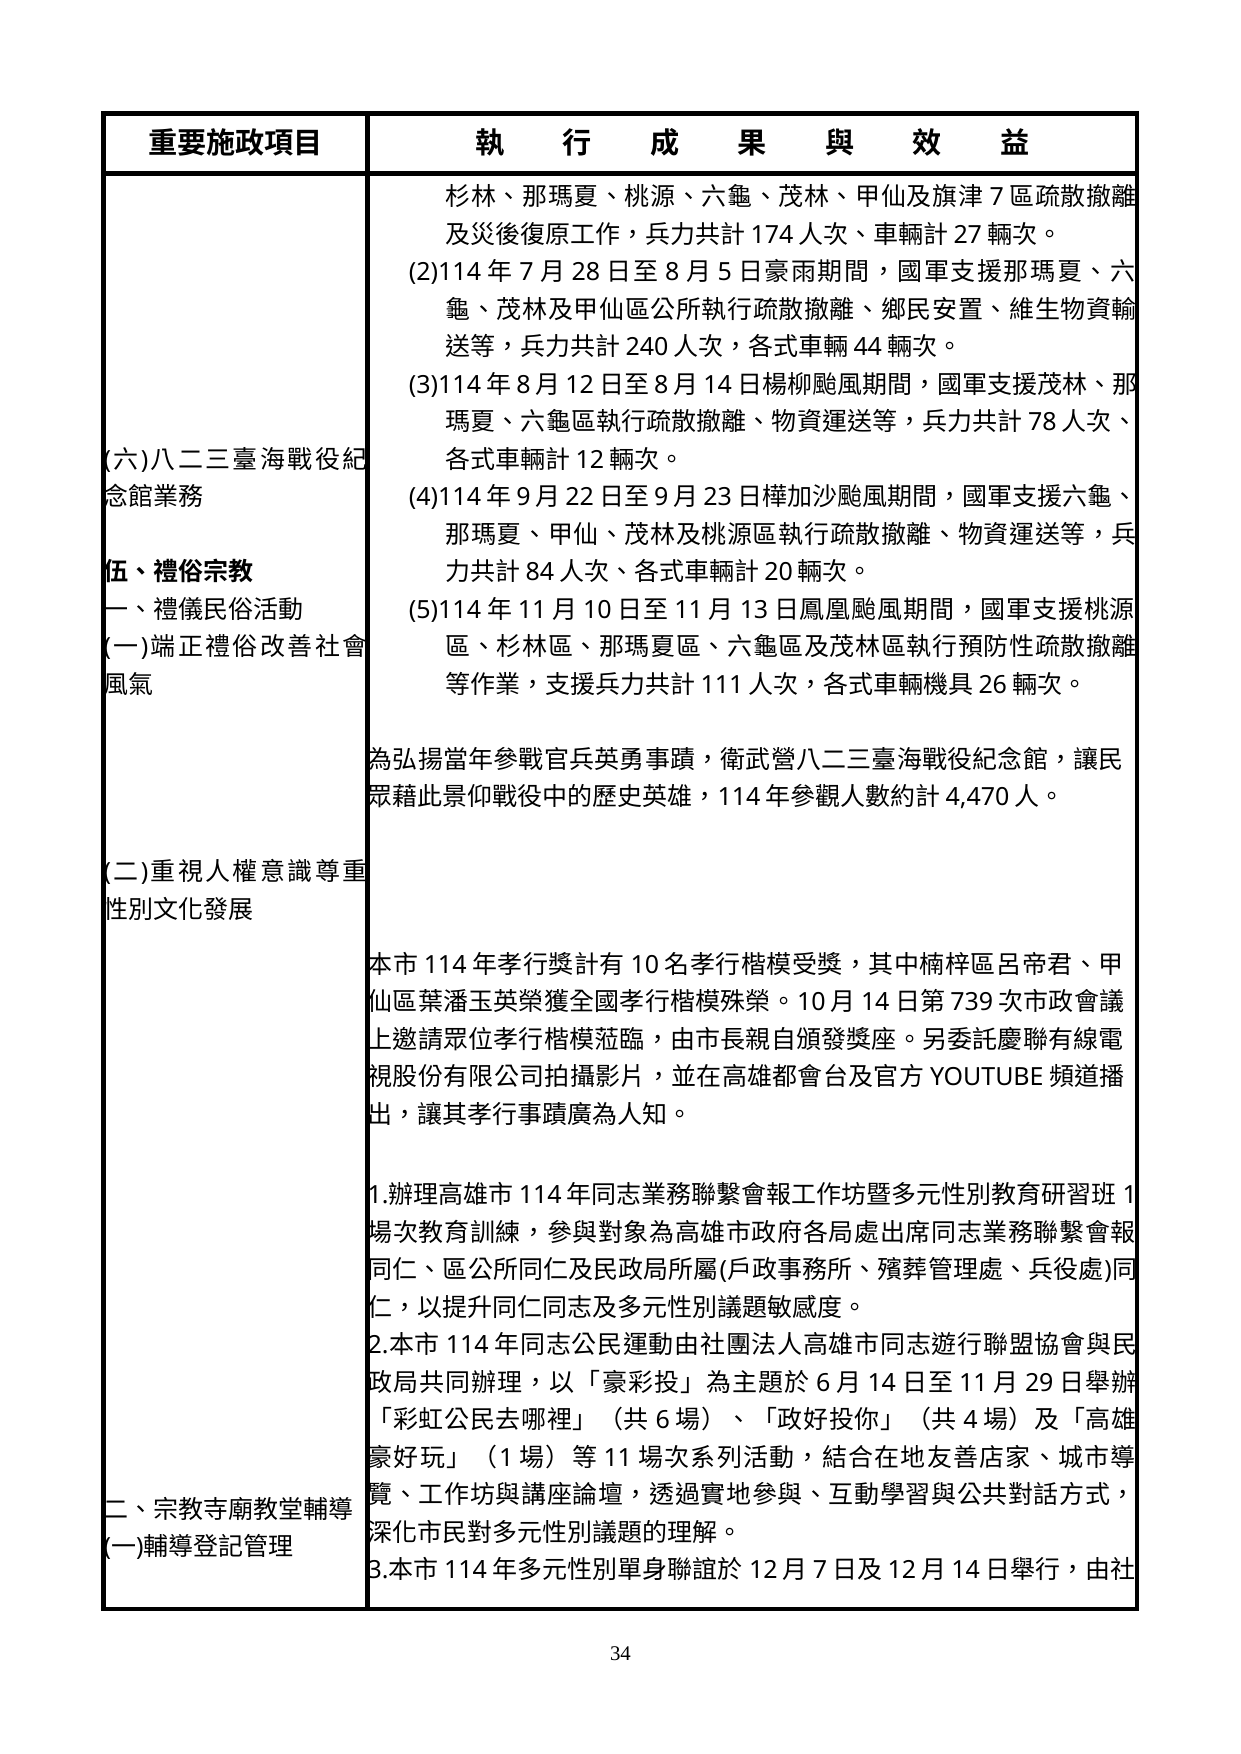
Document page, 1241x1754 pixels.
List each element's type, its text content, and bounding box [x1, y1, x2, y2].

table_header 重要施政項目 [106, 116, 365, 171]
table_cell 壹、區里行政 一、區政監督及輔導 (一)辦理優質區人力培能訓練 (二)落實走動式服務 (三)推動婦女社會參與業務，鼓勵女性參與公共事務 二、行政區劃及省市界標 三、發展區里特色活動 四、防災、防疫工作 貳、自治行政 一、辦理第4屆里長停職、解職代理人員核備作業 二、督導各區召開里業務會報 三、辦理里民大會及基層建設座談會 參、里鄰福利 一、里長文康及講習活動 二、里長表揚活動 三、辦理市議員及里福利互助 四、辦理里鄰長喪葬補助 肆、兵役業務 一、徵集業務 (一)兵籍調查 (二)徵兵檢查 (三)彈性徵兵處理作業 (四)役男抽籤 (五)役男徵集入營 (六)一般替代役 (七)研發替代役 (八)家庭因素替代役 (九)家庭因素補充兵 (十)提前退伍(役) 二、軍務業務 (一)照顧服兵役役男家屬生活扶助及列管身心障礙義務役退伍軍人人員三節慰問金暨遺族春節慰問金與傷亡故軍人慰問 (二)替代役服勤管理及公益活動 (三)軍人忠靈祠及忠烈祠春、秋祭典 (四)本市軍人忠靈祠葬厝業務 (五)軍人忠靈祠提升服務品質 三、動員管理業務 (一)替代役備役役男管理 (二)替代役備役役男召集 (三)後備軍人管理 (四)後備軍人公益活動 (五)全民防衛動員準備業務 (六)八二三臺海戰役紀念館業務 伍、禮俗宗教 一、禮儀民俗活動 (一)端正禮俗改善社會風氣 (二)重視人權意識尊重性別文化發展 二、宗教寺廟教堂輔導 (一)輔導登記管理 (二)鼓勵宗教團體捐資興辦公益慈善事業 三、督辦調解業務 陸、殯葬業務 一、落實便民簡約為民服務 (一)單一窗口受理案件申請 (二)祭祖節日為民服務工作 二、提昇殯葬業者服務品質 (一)輔導及管理殯葬服務業者 (二)辦理殯葬設施與殯葬服務業查核及評鑑 三、營造優質治喪環境 (一)推動殯葬環保措施 (二)改善及增建納骨塔設施 四、匡正喪葬禮俗 柒、戶政業務 一、加強戶政人員訓練 二、嚴密戶籍管理，消弭遷出未報及虛報遷徙人口 三、改善服務態度 (一)強化服務禮貌、提升服務形象 (二)提供單一窗口服務 (三)探查民意趨勢，建立顧客關係 四、加強為民服務措施 (一)推動跨機關服務 (二)延長戶政服務時間 (三)主動關懷及提供客製化服務 (四)加強戶政服務宣導、行銷市政 (五)建置戶政網路掛號系統 五、辦理新住民生活適應輔導及活動 (一)開設學習課程，舉辦活動，輔導適應在地生活 (二)建置專屬網站與服務窗口 六、製發門牌及門牌整編，便利地址查尋及戶籍管理 七、辦理志工研習會 八、舉辦戶政日慶祝活動 九、推行人口政策宣導工作 捌、基層建設 一、基層建設小型工程執行成果 二、辦理基層建設小型工程教育訓練 三、配合研考會推動工程查核 玖、整體風險管理(含內部控制)推動情形 [106, 176, 365, 1607]
table_cell 辦理區公所主管講習 為提升區公所主管人員效能，於114年3月24日假本府公務人力發展中心辦理「區公所主管人員研習班」，共46人參訓，課程內容為「推動韌性社區及實際運作實例」，研習對象為區公所課室主管，期藉課程內容啟發，有效提升區政執行效能。 為加強里幹事正確服務觀念，提升服務效能，督導各區公所里幹事深入基層主動發掘問題，以落實走動式服務。114年1月至12月，總計市容查報1,780件、民意反映64件，均由各區公所逐一列管並報請本府各主管機關辦理及回覆。 1.擴展婦女社會參與的理念，全面成立婦參小組 為持續鼓勵更多婦女朋友積極參與公共事務與市政的推行，本府35區區公所（原民區除外）成立婦女社會參與促進小組。114年度各區公所共辦理319場次婦女社會參與活動，其中社會參與類173場次，性別意識與婦女成長課程108場次，特色方案38場次。 2.114年婦參重點工作目標「提升女性與不利處境者公共參與」，各區公所婦參小組114年1至12月重點工作執行成效於轄區內共計辦理136場次，其中男性29,334人(44.45%)、女性36,664(55.55%)，共計65,998人。 本市38個行政區，幅員遼闊，截至114年12月底止，各區人口數以鳳山區353,000人最多，茂林區1,846人最少；若以里計，各里人口數最多者為左營區福山里45,239人，最少為旗山區中寮里176人；若以面積而論，桃源區928.98平方公里為地理範圍最大行政區，鹽埕區1.4161平方公里最小。為使資源合理分配及有效利用，督請各區公所依據「高雄市里鄰編組及調整辦法」第4條規定，檢視轄內鄰編組戶數、人口數，並適時進行調整，計有左營、楠梓、鼓山、仁武、鳳山、鹽埕及那瑪夏等7個區公所函報21個里調整案，總計新增10里、裁併7里，合計增加3里，並自115年7月1日生效，使基層人員勞逸平均、資源合理配置。 高雄有山、河、海等天然資源，各行政區各有自然或人文特色。因此，為發展地方區特色，促進在地經濟成長，輔導各區公所辦理區特色活動，研訂「高雄市政府民政局區特色活動審核作業實施計畫」。114年核定旗津、鳳山、那瑪夏、甲仙、旗山、苓雅、內門、桃源、茂林、鳥松、大樹、左營、新興、三民、鹽埕、大社、六龜等17區辦理39項活動，補助金額3,239萬7,900元。 1.為避免汛期期間颱風豪雨帶來的災害，持續督請各區公所加強防災、防洪整備工作，完成中、小型抽水機組試運轉、搶修搶險開口契約簽訂、網站公告沙包整備訊息，俾利汛期發放予民眾使用，並依各區潛勢災害類別，辦理防災演練或兵棋推演，隨時更新轄內易致災地區保全名冊等工作，114年度0612豪雨、丹娜絲颱風、0709豪雨、0718豪雨、0728豪雨、楊柳颱風、樺加沙颱風、鳳凰颱風來襲，災害應變中心開設8次，本市疏散撤離總計12,299人次。 2.為強化民眾防災意識，提升本市民政系統(里長、里幹事)對於水災、風災、火災及地震等各類災害之因應能力，民政局訂定「高雄市里、鄰長暨里幹事防災士培訓暨推廣計畫」透過高雄市防災士培訓，擴大里長及里幹事參與、增進各區自主防災能力進而強化本市整體災害防救效能。114年1月至12月，本市培訓里長計743人；里幹事計445人。 3.為防治登革熱疫情蔓延，114年度持續督請區公所落實執行「高雄市各行政區鄰里編組轄內病媒蚊好發陽性呈現點防治計畫」，並依據本市「114年度重要蚊媒傳染病全方位防治工作計畫」，高流行風險區巡檢動員每週至少1次，次高及低流行風險區巡檢動員每2週至少1次。114年1月至12月，35區區公所共舉辦9,306場登革熱防治宣導說明會，計265,741人參加；合計動員40,623次，共529,326人，清除積水容器478,502個與髒亂點36,779處。 1.依地方制度法第82條第1項暨本市各區公所組織規程之規定，里長於任期內辭職、去職或死亡時，由區公所派員代理，並函報本府備查；其遺缺應自事實發生之日起3個月內完成補選；但所遺任期不足2年(即113年12月25日以後里長出缺)者，則不再補選，由代理人代理至該屆任期屆滿為止。 2.114年里長出缺及派代情形如下： 1.各區公所審視實際需要召開里業務會報，本府及民政局均派員列席，以及時解決基層問題與滿足民眾需求。為表示對地方民意的重視，114年度由本府副秘書長及民政局局長分區督導，並請各局處指派業務單位且具決策權力的人員與會，以增進轄區內各機關協調聯繫效率。 2.114年共有35區召開里業務會報，建議案件共999件，均由召開的區公所依規定登入本府「線上即時服務系統」-里業務會報建議案系統，交由各權責機關將辦理情形答復各建議人。 1.依「高雄市里民大會及基層建設座談會實施辦法」規定，「里為蒐集民情、反映民意、解決里內公共事務及其他重要事項，得召開里民大會或基層建設座談會，以每年召開一次為原則」。 2.114年計有9里召開9場里民大會或基層建設座談會，建(決)議案或結論案共134件，均由召開的區公所依規定登入本府「線上即時服務系統」-里民大會建議案系統，再分別由本府各權責機關將辦理情形答復建議人。 「114年高雄市里長文康及講習活動」分3梯次訂於3月4日至3月6日、3月11日至3月13日及4月22日至4月24日辦理完竣，計有691人次(563位里長)參加。本活動中安排具有教育及學習價值之參訪行程，藉由增進里長交流，啓發里政經營之創新思維，提升渠等為民服務職能。 本市114年特優暨資深里長表揚大會業於114年8月29日在享溫馨囍宴會館岡山館舉行，共計表揚本市特優里長91位，資深里長142位，並同時表揚內政部特優里長15位，以感謝里長長期支持市政及服務里鄰的辛勞。三等內政專業獎章得獎里長20位，因內政部較晚核定，由民政局另行頒獎。 依據「高雄市市議員及里長福利互助自治條例」，辦理市議員、里長福利互助補助。截至114年12月31日止，申請因病住院醫療補助277件，補助金額1,197萬3,878元；申請喪葬補助32件，補助金額454萬元；申請殘障補助0件，補助金額0元，合計309件，共1,651萬3,878元。 依據「高雄市里鄰長喪葬補助及遺族慰問實施要點」核發本市里鄰長喪葬補助及遺族慰問金，114年共編列預算362萬，另動支民政局相關經費38萬5,000元，共計400萬5,000元，累計核發申請里鄰長遺族慰問金計264人次（里長9人，鄰長255人）。 本市114年(95年次役男)兵籍調查作業，依規定於114年2月底前完成，總計有11,991位役男接受兵籍調查，並已建立兵籍資料，其中利用線上申報系統完成者，計11,510人。 1.本市辦理114年役男徵兵檢查計11,582人。 2.本市徵兵檢查計完成12,039位役男體位核定(內含113年11、12月完成體檢役男)，其中核定常備役體位8,524人(70.8%)、替代役體位1,270人、免役體位2,050人(含持重大傷病證明67人、身心障礙證明計309人)、體位未定195人。(內含95年次以後役男1,697人)。 3.本市辦理役男申請改判體位複檢案計470件，入營驗退(或停止訓練)案計109件。 4.提供外縣市役男申請於本市代辦體檢計1,590人，到檢1,388人。 內政部114年辦理83至93年次常備役體位應屆畢業役男「6月可畢業優先入營」及「延緩入營」方案，使役男得依其生涯規劃，線上提出申請。114年本市應屆畢業役男計有1,705人申請並經核准優先入營，均已悉數入營；另延緩入營計1,458人申請，目前各軍種陸續徵集中。 1.徵兵及齡男子經徵兵檢查後，其體格適合服「常備兵」或「替代役」者，辦理軍種、徵集順序抽籤，據以辦理徵集入營。 2.114年本市辦理278場次役男抽籤，完成8,603位役男抽籤作業。 役男經過抽籤，決定應服軍種兵科及入營順序，依據內政部配賦，114年本市辦理101梯次役男徵集作業，徵集役男9,868人入營服役。 一般替代役在政府公部門擔任輔助公共安全或社會服務事務，以替代方式履行兵役義務，114年本市役男計506人提出一般(含專長資格及一般資格)替代役申請，錄取406人，錄取率為80%。 研發替代役於主管機關認可的公、私部門從事科技或產業研究發展工作，114年本市計542人通過研發替代役甄選資格，錄取402人，錄取率為74%。 依據「役男申請服替代役辦法」作業規定，114年本市計審查並核定役男339人服家庭因素替代役，無事故者均已徵集入營。 依據「常備役體位因家庭因素及替代役體位服補充兵役辦法」作業規定，114年本市計審查並核定役男31人因家庭因素服補充兵，無事故者均已徵集入營。 依據「常備兵補充兵服役規則」及「替代役役男提前退役辦法」作業規定，114年本市計3位常備兵現役軍人、替代役現役役男因家庭因素申請提前退伍(役)。 1.關心在營軍人及替代役役男家屬生活，凡經濟發生困難者，列級生活扶助等級，發給服兵役役男家屬一次安家費及三節生活扶助金，常備役一次安家費及三節生活扶助共發給335萬3,239元、受益戶110戶261人；替代役一次安家費及三節生活扶助金共發給497萬3,175元，受益戶148戶327人。 2.常備役傷亡慰問因公(病、意外)傷亡計0人。 3.義務役身心障礙退伍軍人三節慰問金計73人，共發給412萬5,068元。 4.春節義務役國軍(含替代役)遺族慰問金計96人，共發給47萬1,500元。 1.鼓勵替代役役男參與公益活動，發揮「公益、關懷」的人文精神，形塑替代役役男愛心服務社會的良好形象。 2.執行成果： (1)歲末年終獨居長輩居家關懷及環境清潔暨年菜送溫情： 本活動自114年1月2日起至2月27日止，號召117人次替代役役男，除致贈長輩慰問品外，並協助17位獨居長輩打掃環境度過溫馨的新年。 (2)捐血活動： 114年度陸續共辦理5場「高雄市替代役役男捐血活動」，計98人參加，捐血26,250cc。 1.為緬懷忠烈，軍人忠靈祠燕巢園區及鳥松園區於114年3月及9月辦理春祭及秋祭典禮，均邀請當地軍政首長、代表及遺族約2,000餘人參與祭典活動，場面隆重、溫馨感人。 2.為彰顯開國烈士及英勇殉職殉難義士功績，壽山忠烈祠114年3月29日舉行春祭國殤祭典，場面隆重、溫馨感人，並邀請遺族與祭。 本市軍人忠靈祠奉祀國軍忠烈將士之靈，葬厝死亡官兵，以表彰忠烈；軍人忠靈祠有燕巢及鳥松二園區，114年燕巢園區申請單櫃葬厝計585件，已葬厝單櫃計21,147個(餘容量1,397個)；申請雙櫃葬厝計0個，已葬厝雙櫃計4,504個(餘容量0個)。鳥松園區單櫃葬厝計287件，已葬厝單櫃11,295個(餘容量3,205個)。 為求園區為民服務效能，辦理軍人忠靈祠燕巢園區龍塔3樓單櫃增設工程，計增設1,488個單櫃，經費502萬元。另辦理軍人忠靈祠鳥松園區三、四樓陽台防水及管理室壁面整修工程，經費60萬元，均於本年度辦理完竣。 本市114年替代役備役役男列管人數合計28,220人。 1.114年5月6-9日、13-16日及11月4-7日、11-14日於中華電信學院高雄所共辦理4梯次初級救護員(EMT-1)繼續教育訓練演訓召集，合計召訓1,240人，到召率百分之百，藉由複訓延長證照效期3年。 2.114年6月11-12日及11月20-21日、24-25日辦理替代役備役役男演訓召集實彈射擊訓練，共召訓備役役男900人，實施射擊基本課程、模擬射擊、實彈打靶及民防暨全民防衛等課程訓練，到召率百分之百。 3.落實備役人力平時支援防災救護、協助維護治安，戰時輔助軍事勤務及重大災害搶救與復原工作。 本市114年後備軍人列管人數合計242,731人。 運用後備軍人組織系統，辦理捐血、掃街防疫等公益活動執行成果： 1.捐血公益活動： 高雄市兵役處、高雄市後備憲兵荷松協會及高雄市後備指揮部所屬各區輔導中心等於114年1月至12月辦理19場次捐血公益活動，計動員後備軍人及眷屬、民眾等2,138人，捐輸811,250cc熱血。 2.淨山(灘)、掃街防疫公益活動： 高雄市兵役處、高雄市後備指揮部所屬各區輔導中心及高雄市高縣退伍軍人協會於114年1月至12月計辦理7場次淨山(灘)、掃街防疫公益活動，動員後備軍人及眷屬631人參與，維護自然生態環境，清除登革熱孳生源，共同守護家園。 1.本府三合一會報114年定期會議分別於114年4月29日及9月17日假市府消防局7樓應變中心舉行，由動員會報、戰綜會報及災防會報等三會報聯合辦理，計有行政院動員會報、行政院災害防救辦公室、高雄市議會、本府會報委員(相關局處首長)、公民營事業單位代表、行政區域內軍事單位、委員與專家學者等參加。 2.114年申請國軍兵力支援救災： (1)114年7月6日至7月9日丹娜絲颱風及豪大雨期間，國軍支援杉林、那瑪夏、桃源、六龜、茂林、甲仙及旗津7區疏散撤離及災後復原工作，兵力共計174人次、車輛計27輛次。 (2)114年7月28日至8月5日豪雨期間，國軍支援那瑪夏、六龜、茂林及甲仙區公所執行疏散撤離、鄉民安置、維生物資輸送等，兵力共計240人次，各式車輛44輛次。 (3)114年8月12日至8月14日楊柳颱風期間，國軍支援茂林、那瑪夏、六龜區執行疏散撤離、物資運送等，兵力共計78人次、各式車輛計12輛次。 (4)114年9月22日至9月23日樺加沙颱風期間，國軍支援六龜、那瑪夏、甲仙、茂林及桃源區執行疏散撤離、物資運送等，兵力共計84人次、各式車輛計20輛次。 (5)114年11月10日至11月13日鳳凰颱風期間，國軍支援桃源區、杉林區、那瑪夏區、六龜區及茂林區執行預防性疏散撤離等作業，支援兵力共計111人次，各式車輛機具26輛次。 為弘揚當年參戰官兵英勇事蹟，衛武營八二三臺海戰役紀念館，讓民眾藉此景仰戰役中的歷史英雄，114年參觀人數約計4,470人。 本市114年孝行獎計有10名孝行楷模受獎，其中楠梓區呂帝君、甲仙區葉潘玉英榮獲全國孝行楷模殊榮。10月14日第739次市政會議上邀請眾位孝行楷模蒞臨，由市長親自頒發獎座。另委託慶聯有線電視股份有限公司拍攝影片，並在高雄都會台及官方YOUTUBE頻道播出，讓其孝行事蹟廣為人知。 1.辦理高雄市114年同志業務聯繫會報工作坊暨多元性別教育研習班1場次教育訓練，參與對象為高雄市政府各局處出席同志業務聯繫會報同仁、區公所同仁及民政局所屬(戶政事務所、殯葬管理處、兵役處)同仁，以提升同仁同志及多元性別議題敏感度。 2.本市114年同志公民運動由社團法人高雄市同志遊行聯盟協會與民政局共同辦理，以「豪彩投」為主題於6月14日至11月29日舉辦「彩虹公民去哪裡」（共6場）、「政好投你」（共4場）及「高雄豪好玩」（1場）等11場次系列活動，結合在地友善店家、城市導覽、工作坊與講座論壇，透過實地參與、互動學習與公共對話方式，深化市民對多元性別議題的理解。 3.本市114年多元性別單身聯誼於12月7日及12月14日舉行，由社團法人同志諮詢熱線協會(南部辦公室)與民政局共同辦理，分為男男組及女女組，共計32人參加，透過精油調香、牌卡解讀、靈魂使命等活動環節認識彼此，協助多元性別市民拓展交友圈。 4.114年4月28日、8月29日及12月26日召開3次同志業務聯繫會報，邀請民間團體、大專院校及本市相關委員會委員(人權、性別平等、性別平等教育委員會)出席，共同討論本市同志相關議題。 1.輔導本市宗教團體發展宗教相關業務 本市登記有案寺廟1,507間、教堂99間、基金會21間，合計1,627間。依據「監督寺廟條例」、「辦理寺廟登記須知」、「高雄市政府審查宗教業務財團法人設立許可及監督要點」及相關法令，積極輔導宗教團體辦理設立登記。 2.輔導土地及建物合法化件數 114年度截至12月底止，已受理寺廟申請興辦事業計畫計10案，均尚在審查中。 3.輔導寺廟辦理地籍清理件數 114年度截至12月底止，已受理申辦土地更名登記2案，1案尚在審理中、1案已結案。 4.暫行條例 辦理宗教團體以自然人名義登記不動產處理暫行條例審認 114年度截至12月底止，已受理109家宗教團體依「宗教團體以自然人名義登記不動產處理暫行條例」申請權利歸屬審認案件共133件，130件已結案(更名、限制登記、駁回或停止辦理)、3件公告中、審查或補正中。 5.辦理宗教活動防制計畫 自114年1月1日截至12月31日止，通報（含宣導）宗教活動計589件，其中區公所578件、消防局60件、警察局34件及環保局87件（部分重複通報或宣導）。自114年1月1日截至12月31日止，針對廟會活動裁罰案件合計72件，罰鍰計113萬4,300元，受裁罰團體59家，其中16家立案寺廟，1家宗教財團法人，其餘42家係未登記宗教場所，持續加強宣導。 1.提報內政部表揚114年績優宗教團體 內政部於114年8月22日在屏東縣藝術館表揚114年績優宗教團體，本市計有高雄道德院等11家榮獲宗教公益獎。 2.辦理本市114年績優宗教團體表揚暨觀摩聯誼 為鼓勵寺廟、教會(堂)力行祭典節約，將節省經費用於興辦公益或慈善事業，以促進地方建設，造福社會人群，於114年10月15日至16日辦理「114年績優宗教團體表揚暨觀摩聯誼」，捐資金額達100萬元以上獲表揚的績優宗教團體共106家，捐資金額近新臺幣9億元。 1.本市轄下38個區公所皆設有調解委員會，並由民政局規劃線上調解聲請服務。為使調解業務更具效率，從108年設置改版「線上調解聲請服務平台」，持續擴充前台及後台功能，讓民眾及調解業務承辦人員操作更便利，截至114年12月底，114年線上申請調解案件數計23,142件，較113年13,986件成長9,156件。 2.辦理「113年度各區調解委員會調解績效考評」 114年5月2日假民政局四樓防災通報中心辦理初評，11月4日法務部核定本市所轄調解委員會績效為第2級，分別為前鎮、三民、苓雅、楠梓、鳳山及左營等6區公所。 3.協助內政部舉辦「113年調解案件榮獲中央各獎項績優人員表揚大會」 內政部於114年8月20日在臺大醫院國際會議中心舉辦「113年調解案件榮獲中央各獎項績優人員表揚大會」，本市共9位績優調解委員、3位協同調解里長及1位轉介調解警員榮獲表揚。 4.辦理114年績優調解委員頒獎典禮 114年7月23日、11月4日在苗栗尚順君樂飯店舉行，共有24區調解委員會、148位調解委員分別榮獲市長獎及局長獎殊榮。 為提高民眾申辦業務便利性，市立殯儀館及納骨塔服務中心均成立單一窗口受理民眾申請各項殯葬設施的使用。114年第一殯儀館受理申請殯儀設施(入館人數)21,211件、火化作業24,266件。114年公墓受理申請土葬31件、納骨塔申請晉塔數25,515件、環保葬法申請樹灑葬數2,669件。 因應民眾清明節掃墓的傳統習俗，為讓民眾方便圓滿地完成此一祭祖習俗，本府特辦理「114年度清明節為民服務工作」，並成立「掃墓勤務協調中心」，於3月29日、30日及4月3日至6日等6日配置人員於各主要公墓區、納骨塔區等處現場引導交通動線及提供即時服務。各項服務措施藉由記者會、殯葬管理處臉書及官網「清明專頁」、有線電視跑馬燈、本府LINE官方群組等多元方式積極宣導，於114年4月6日圓滿完成。 1.核發殯葬禮儀服務業經營許可案 為落實殯葬管理條例第42條規定：「經營殯葬服務業，應向所在地直轄市、縣(市)主管機關申請經營許可後，依法辦理公司或商業登記，並加入殯葬服務業的公會，始得營業」。本市殯葬服務業申請經營許可，114年度許可43件、備查42件、變更45件、歇業15件、停業5件、復業1件，共計151件。至114年12月底止，本市許可家數計739件，外縣市備查家數896件，合計1,635家。 2.處罰違反殯葬管理條例規定案件 本市114年度違反殯葬管理條例案件共計7件，經裁處行政罰鍰總計69萬元，已繳納罰鍰69萬元整。 1.辦理殯葬設施與殯葬服務業查核評鑑 (1)查核評鑑辦理情形： ①殯葬禮儀服務業：評鑑區域為本市新興區、前金區、苓雅區、鳥松區、仁武區、大社區、燕巢區、岡山區、路竹區、阿蓮區、永安區、彌陀區等12行政區共計199家，扣除停業4家合計195家應受評；另跨區參加計有6家，本次受評鑑業者共計201家。 ②公立殯葬設施：自行辦理評量計有2家殯儀館、28座納骨塔。實地評鑑單位：本市第二殯儀館仁武本館、大社分館、旗山區納骨塔、內門區納骨塔等4處。 ③私立殯葬設施：計10家11設施。 (2)經查核評鑑結果： ①殯葬禮儀服務業：優等10家。 ②公立殯葬設施：優等3家、甲等1家。 ③私立殯葬設施：優等10家。 (3)查核評鑑114年度績優業者名單，將上網公布、製作宣傳海報張貼各公立殯葬設施及公私立醫院，並於115年1月30日舉行公開頒獎，且於各殯儀館、火化場等共7處公布績優業者及聯絡方式。 2.為落實生前殯葬服務契約的管理及保障消費者的權益，依據查核生前殯葬服務契約協調聯繫實施方案，辦理113年度生前契約業者會計師查核，清查轄內6家業者，於114年8月26日查核完成，結果皆符合規定。 1.推動環保金爐委外經營及禁止庫錢露天燃燒 為徹底解決露天焚燒紙庫錢的空氣污染問題，本市殯葬管理處於103年1月創全國之先，設置4座附有完整空污防制設備的環保金爐(第一殯儀館3座、第二殯儀館1座)。另106年12月22日再首創環保金爐委外經營管理，完成既有4座環保金爐設備移交予廠商開始收費經營管理（OT）；另增設2座環保金爐（BOT），於107年4月完工後，露天燃燒並於同月退場，114年焚燒量為1,525公噸，自此本市完全禁止庫錢露天燃燒。 2.本市公立殯儀館禮廳全面實施電子輓額 為推動垃圾減量環保措施，避免燃燒傳統布(紙)製輓額造成空氣污染，112年9月第一殯儀館開放多功能祭拜廳全面實施電子輓額，禁止傳統布(紙)製輓額。 3.推廣環保樹灑葬使用 為落實殯葬設施環保化，本市設置3處樹灑葬區:旗山多元葬法生命園區樹葬區、燕巢深水璞園樹灑葬區及杉林生命紀念館樹灑葬區。截至114年12月31日，燕巢區樹葬申請8,012件，旗山區樹葬申請7,144件，杉林區樹葬申請2,581件，共17,737件；旗山區灑葬申請601件，燕巢區灑葬申請1,997件，杉林區灑葬申請3,190件，共5,788件，環保樹灑葬申請案件合計23,525件。 1.114年「公立納骨塔櫃位及神主牌位增設工程。」(開口契約) 於旗山區、鳥松區、大樹區、湖內區、彌陀區、杉林區、內門區、鳳山區、大社區、仁武區、旗津區增設12,538個納骨櫃位及1,850個神主牌位，於114年5月29日開工，10月27日全數完工，並於12月11日驗收完成。 2.114年高雄市公墓道路擋土牆、納骨塔設施改善工程 經費581萬5,000元，114年3月18日開工，施作地點及工項如下：茄萣區示範公墓園區道路改善、旗山納骨塔園區道路改善、深水公墓入口牌樓拆除、旗山第三公墓排水設施改善、內門第七公墓道路改善，6月11日完工，6月23日驗收完成。 為響應國家推動「環保自然葬法」政策、倡導節葬、環保觀念及為了地球的永續發展，俾利於推廣及提供民眾多元選擇，於114年4月、6月、9月、11月共舉辦4場「聯合海葬」。 1.委託本府人力發展中心辦理「戶政人員研習班」，計40人次參訓；「戶政管理研習班」，計40人次參訓。 2.為增進志工服務認知及培養嶄新且具有創意的行動融入服務之中，辦理114年「戶政志工講習會」計270人次參加。 3.配合內政部辦理「戶政業務(管理、實務)分區研習會」，管理班、實務班2梯次共計28人參訓。 4.為強化戶政人員業務專業知能，各戶政事務所邀請資深戶政人員或請業務相關主管，辦理戶政法令、公文講習、服務禮貌及實務經驗互動交流等教育訓練，計305人次參訓。 5.為培養具有領導潛能之優秀戶政人員，並建立戶政人才資料庫，辦理「戶政人員培訓課程」計25人參訓。 1.戶政事務所於受理民眾遷徙登記時，如發現有異常情形者，設簿列管主動查處或洽分駐（派出）所派員協助會查，至114年12月31日止，共查察32,784人，查明實際居住者31,881人，虛報遷徙依規定辦理撤銷遷徙登記或主動辦理遷出登記者903人。 2.戶政事務所受理民眾遷徙登記後，轄內分駐（派出）所勤務區員警依勤區查察處理系統取得戶籍資料訪查，發現戶口狀況與戶籍資料不符時，通報戶政事務所依規定辦理。 1.戶政事務所實施「起身迎賓」與申辦案件「預審制度」。戶政人員「起身迎賓」可拉近與民眾的距離，建立親切服務的形象；實施「預審制度」，透過預先審核申辦案件所需備妥的文件，減少民眾等待時間過久又無法辦妥案件的抱怨，114年計服務695,335人次。 2.按戶政事務所員額編制規模，每季每所實施電話服務禮貌測試1至2次，114年全年計測試924次。 3.遴選態度良好、熟悉各種法令人員擔任櫃台窗口作業，並加強訓練櫃台服務人員的服務態度及處理各項申辦案件的專業知能，縮短民眾等候時間。 4.協請志工主動招呼民眾，引導洽公民眾至需求櫃台，給予民眾良好印象。 5.戶政事務所不定期舉行改善服務態度檢討會，檢討與分享服務態度優劣案例，使同仁更加注意與改進。 加強櫃台服務功能，提供單一窗口服務，整合內部服務流程，於辦公廳舍明顯處，設置申辦程序的標示；另對於不符規定的申請案件，一次告知，114年計開立15,902張一次告知單。 1.訂定「為民服務工作意見調查表」，由戶政事務所交洽公民眾填寫，以瞭解市民對戶政服務的滿意度，作為改進服務之參考。 2.戶政事務所均設置民意信箱(計48處)及首長信箱，提供民眾隨時提供建言，對於民眾申訴案件，專人即刻回覆處理。 3.建立民眾抱怨處理機制，提供即時、有效的處理，加強後續追蹤處理改善，降低民眾抱怨頻率。 1.戶政跨機關便民資訊平台通報服務提升為「N合1」，讓民眾在戶政事務所辦理戶籍遷徙或變更姓名後，僅需填妥「通報作業民眾同意書」並勾選申辦項目，即可由戶政人員於線上登錄並立即傳輸同意書至相關機關完成地址或姓名變更申請手續，節省民眾寶貴的時間，114年服務471,899件。 2.推動跨機關「遠距視訊服務網服務」，便利民眾申辦各項稅捐業務，戶政事務所與稅捐稽徵處合作，由美濃、路竹等2個戶政事務所及林園等12個分辦公處，設置遠距視訊系統設備與本市稅捐稽徵處所屬鳳山、大寮、岡山及旗山分處連線，提供行動稅務服務，114年受理23,455件。 3.為避免護照遭冒辦，配合外交部辦理「護照親辦人別確認」作業，自109年8月11日起可選擇由戶政事務所代收、代辦、代領護照，另可同時申請自動通關註冊資料通報移民署服務，114年受理44,344件。 4.為鼓勵市民生育並獎勵、慰勞婦女生育及養育之用心，本市各戶政事務所協助社會局受理民眾申辦婦女生育津貼，114年計12,297件。 5.為擴大便民服務效益，本市與澎湖、金門、連江、臺東、花蓮及屏東等縣市實施跨域合作，各戶政事務所實施戶政業務行政協助，受理民眾申辦出生（含同時認領）戶籍案件，使戶政服務零距離，免除民眾奔波往返舟車勞頓之苦。114年計受理96件。 6.強化機關連結作業，減少民眾申請戶籍謄本，各機關透過連結平台取得戶籍資料，區公所對於社會救助案件直接造冊由戶政事務所提供戶籍資料，114年主動協查15,161件。 1.賡續推動午間不打烊服務措施，本市各戶政事務所中午休息時間繼續上班服務民眾，114年受理222,031件。 2.推動「6912－戶政週末貼心服務」，每週六上午9時至12時，由本市各戶政事務所彈性上班，繼續受理民眾戶籍登記案件，114年受理69,291件。 3.假日派員受理結婚登記，配合97年5月23日民法修正施行，結婚由儀式婚改為登記婚，各戶政事務所應民眾登記結婚之需，配合於假日受理預約結婚登記案件，114年受理1,137件。 1.首創戶政到宅免付費服務專線「0800380818」，縣市合併後擴大連結1999市民服務專線，提供年邁長者及重大傷病民眾申請須親自申辦的案件服務，只要1通電話，即派員到現場收件，114年受理1,071件。 2.秉持「老吾老以及人之老，幼吾幼以及人之幼」視民如親的精神，各戶所設置「愛心親善櫃台」，專人專櫃服務年長、身心障礙、懷孕婦女或攜帶嬰幼兒者，免抽取號碼牌，114年受理4,932件。 3.規劃民眾候件休息區、愛心服務台，備舒適座椅、書報雜誌、老花眼鏡、愛心傘及茶水設施等供民眾使用。 4.針對殘障朋友，設置專用電鈴、步道、廁所、電梯等設施，並派專人接待引導，114年服務1,947件。 5.為服務國中三年級學生年滿14歲初領國民身分證，戶政事務所每年3月至5月期間，前往轄內各國中受理申請，114年受理9,661件。 6.建置中英雙語標示，營造雙語環境，便利外籍人士洽公。 7.本市戶政事務所於36處服務據點設置「iTaiwan」無線上網熱點、48處提供手機免費充電服務，提供民眾免費上網及手機充電的服務。 8.提供協尋親友服務 民政局訂定「高雄市各戶政事務所提供協尋親友服務實施計畫」，在依法原則下，運用戶政現有資源，由戶政事務所代轉尋人訊息，讓被尋人自行決定是否聯絡，提供民眾一個尋找失聯親友的管道，114年受理515件。 9.全國首創成立「行動戶政所」 本市於104年9月成立「高雄市行動戶政所」，前往高雄漁會、文藻外語大學、正修科技大學、高雄師範大學等據點，提供便捷的戶政服務，114年受理5,294件服務案件，免除民眾因工作或就學而產生申辦時間安排的困擾，深受民眾肯定。 10.推動「走動式櫃台」創新服務 因應數位化時代趨勢，本市戶政事務所以開創新服務的方式，打造出更人性化、即時互動的「走動式櫃台」，讓服務人員走出櫃台運用平板電腦，主動提供民眾諮詢、預審等走動式服務，透過「戶政資訊服務網」及「戶政線上e指通APP」等平台，提供民眾各項戶政業務申辦須知、便民措施介紹與最新戶政法令宣導等即時性服務及正確的資訊。 11.全國首創「高雄市戶政線上e指通」APP服務 建置「高雄市戶政線上e指通」APP系統，改造申辦流程，讓民眾透過e指通隨時隨地線上申辦戶籍登記，將申請資料連同應附繳證件掃描或以相機拍照影像檔上傳作業系統完成登記，再前往戶政機關取件，縮短申辦等候時間，並提供線上預約、最新消息、戶政資訊、線上查詢及尋找戶所等服務項目，114年受理9,334件。 12.開辦行動支付繳納規費服務 本市各戶政事務所於107年7月1日全面開放信用卡或智慧型手機行動支付APP支付戶籍謄本、國民身分證、戶口名簿、印鑑證明、自然人憑證等全部戶政規費服務，民眾免攜帶現金、免找零，貼心便民又快速。 13.戶政規費收據無紙化 本市自110年6月1日起提供戶政規費雲端查詢服務，民眾申辦戶籍案件後於次工作日中午12時即可線上查詢及下載規費收據，提升戶政e化服務功能。 1.宣導各項戶政便民措施及執行成效，指定專人定期蒐集輿情報導，並善用報章傳播媒體及召開記者會，廣為宣導各項戶政服務執行績效，114年計2次新聞台（電台）專訪、121次新聞發佈。 2.民政局網站隨時提供各項便民服務措施及政令等資訊，同時督促本市各戶政事務所配合於網站加強宣導政策及政令，適時公布戶政服務執行成效。 3.本市各戶政事務所均設置公布欄、網站、市政宣導區及跑馬燈，加強宣導政令及便民服務措施，114年計宣導270則訊息。 4.建置「高雄市戶政資訊服務網」，網站提供戶政服務、案例法規、線上服務、人口統計及新住民等5大服務主題，即時提供戶政最新消息、戶政案例與法規等戶政訊息，各戶政事務所可於網站適時連結，以達成資源共享之目的；為配合智慧型手機及平版電腦的使用潮流，本網站採自適應模式設計建置（即網頁可自動適應所有尺寸螢幕觀看），方便民眾透過電腦及行動裝置隨時隨地上網瀏覽。 5.成立雄愛民臉書(Facebook)粉絲專頁，宣導各項戶政法令及便民服務措施，即時行銷及溝通縮短與民眾的距離，114年計宣導23則訊息。 民政局開辦網路掛號服務，民眾可於申辦案件前先行上網預約洽辦日期及時間，同時選擇申辦之戶政事務所，有效節省於戶政事務所現場等候時間，114年計受理5,738件。 1.為協助新住民早日適應在臺生活，114年開設4班「新住民生活適應輔導班」（每班上課時數30小時），計123人參加。 2.向內政部新住民發展基金申請200萬9,830元經費，開辦19項研習課程及活動，計6,740人共同參與。 3.本市各戶政所結合NGO團體合作辦理新住民學習課程（活動）」，共計辦理17場次、745人共同參與。 4.辦理「新聚高雄 誰來野餐」多元文化市集活動，計逾5,000人次參與。 1.為加強對新住民生活照顧輔導，建置新住民7國語言服務網，提供新住民方便查詢局(處)服務內容；另將市府各機關常見問題，以淺顯易懂問答方式建置新住民生活實用小學堂Q&A，以利其查詢參考。 2.於本市各戶政事務所設置「新住民生活諮詢服務窗口」，協助提供各項諮詢及轉介服務，114年服務564件。 1.114年各戶政事務所製發門牌，共計29,408面。 2.為加強尋址功能，於本市各重要道路路街騎樓樑柱增設大型中英雙語指示門牌，累計達29,584面。 3.本市各戶政事務所依門牌清查計畫，如發現門牌老舊模糊不清、損壞、脫落及未編釘者，立即主動協助辦理，114年協助民眾補（換）發門牌計3,069面。 114年6月10日辦理高雄市戶政志工講習會，計有270人參加，帶領戶政志工從課程中學習志願服務的本質及技巧，藉以讓志工人員發自內心的提升志願服務熱忱，凝聚群體向心力，創造優質志願服務團隊。 於114年9月12日舉辦戶政日慶祝活動，表揚本市18位績優戶政人員、30位志工，以激勵戶政人員工作士氣及肯定戶政人員工作績效，並適時宣導戶政重點業務。 1.民政局為本市人口政策宣導成果彙整主責單位，除賡續推動各項人口政策宣導工作外，更積極推動「特色日結婚送好禮」、「金鏟子~祝好孕」及單身聯誼等各項鼓勵婚育活動，以落實本市人口政策宣導目標。 2.114年5至11月由本市戶政事務所辦理6場市民單身聯誼活動，共計418人參加，以鼓勵未婚市民朋友「願婚」、「樂婚」意願。 1.辦理6公尺以下巷道路面、小型排水溝修建基層建設成果維護213件。 2.辦理充實各區里活動中心設備及修繕49件及民政公有為民服務設施40件。 3.協同本府工務局、道路養護工程處與水利局組成工程考核小組，就小型工程品質及行政作業，考核區公所113年執行成果。考核方式採分組審查，第一組(旗山、美濃、六龜、甲仙、杉林、內門、田寮及阿蓮區)評定結果六龜區公所為分組第一名；第二組(林園、大寮、大樹、大社、仁武、鳥松、岡山、橋頭、燕巢、路竹、湖內、茄萣、永安、彌陀及梓官區)評定結果林園區公所為分組第一名；第三組(鹽埕、鼓山、左營、楠梓、三民、新興、前金、苓雅、前鎮、旗津、小港及鳳山區)評定結果三民區公所為分組第一名；餘32區公所表現皆達敘獎標準，予以敘獎鼓勵；另缺失部分已請區公所加以檢討改進，以確保小型工程品質。 1.為提升區公所查核成績，民政局與本府工程施工查核小組共同推動「中小型民生工程提升方案3.0」，針對常見的AC路面、PC路面、擋土牆及側溝等分項工程，彙整查核重點及常見缺失，編製分項工程查核重點及常見缺失教材，彙編品質管理標準及辦理教育訓練。 2.本方案規劃每年辦理教育訓練，114年10月28日由資深查核委員(台鋼科技大學劉文宗老師)擔任講師，就「AC及PC道路工程施工實務教育訓練」進行授課，對象包含區公所課長、承辦、監造單位及承攬廠商。 為配合行政院公共工程委員會提升全國施工查核比率，民政局於110年起加入本府施工查核小組成員，負責查核區公所辦理的公告金額至1千萬元工程，114年度辦理13場查核，協助本府工程查核業務順利推動。 民政局及所屬兵役處、殯葬管理處已依「行政院及所屬各機關風險管理及危機處理作業原則」，將風險管理(含內部控制)融入日常作業與決策運作，考量可能影響目標達成之風險，據以擇選合宜可行之策略及設定機關之目標(含關鍵策略目標)，並透過辨識及評估風險，採取內部控制或其他處理機制，以合理確保達成施政目標。 [370, 176, 1135, 1607]
table_header 執 行 成 果 與 效 益 [370, 116, 1135, 171]
